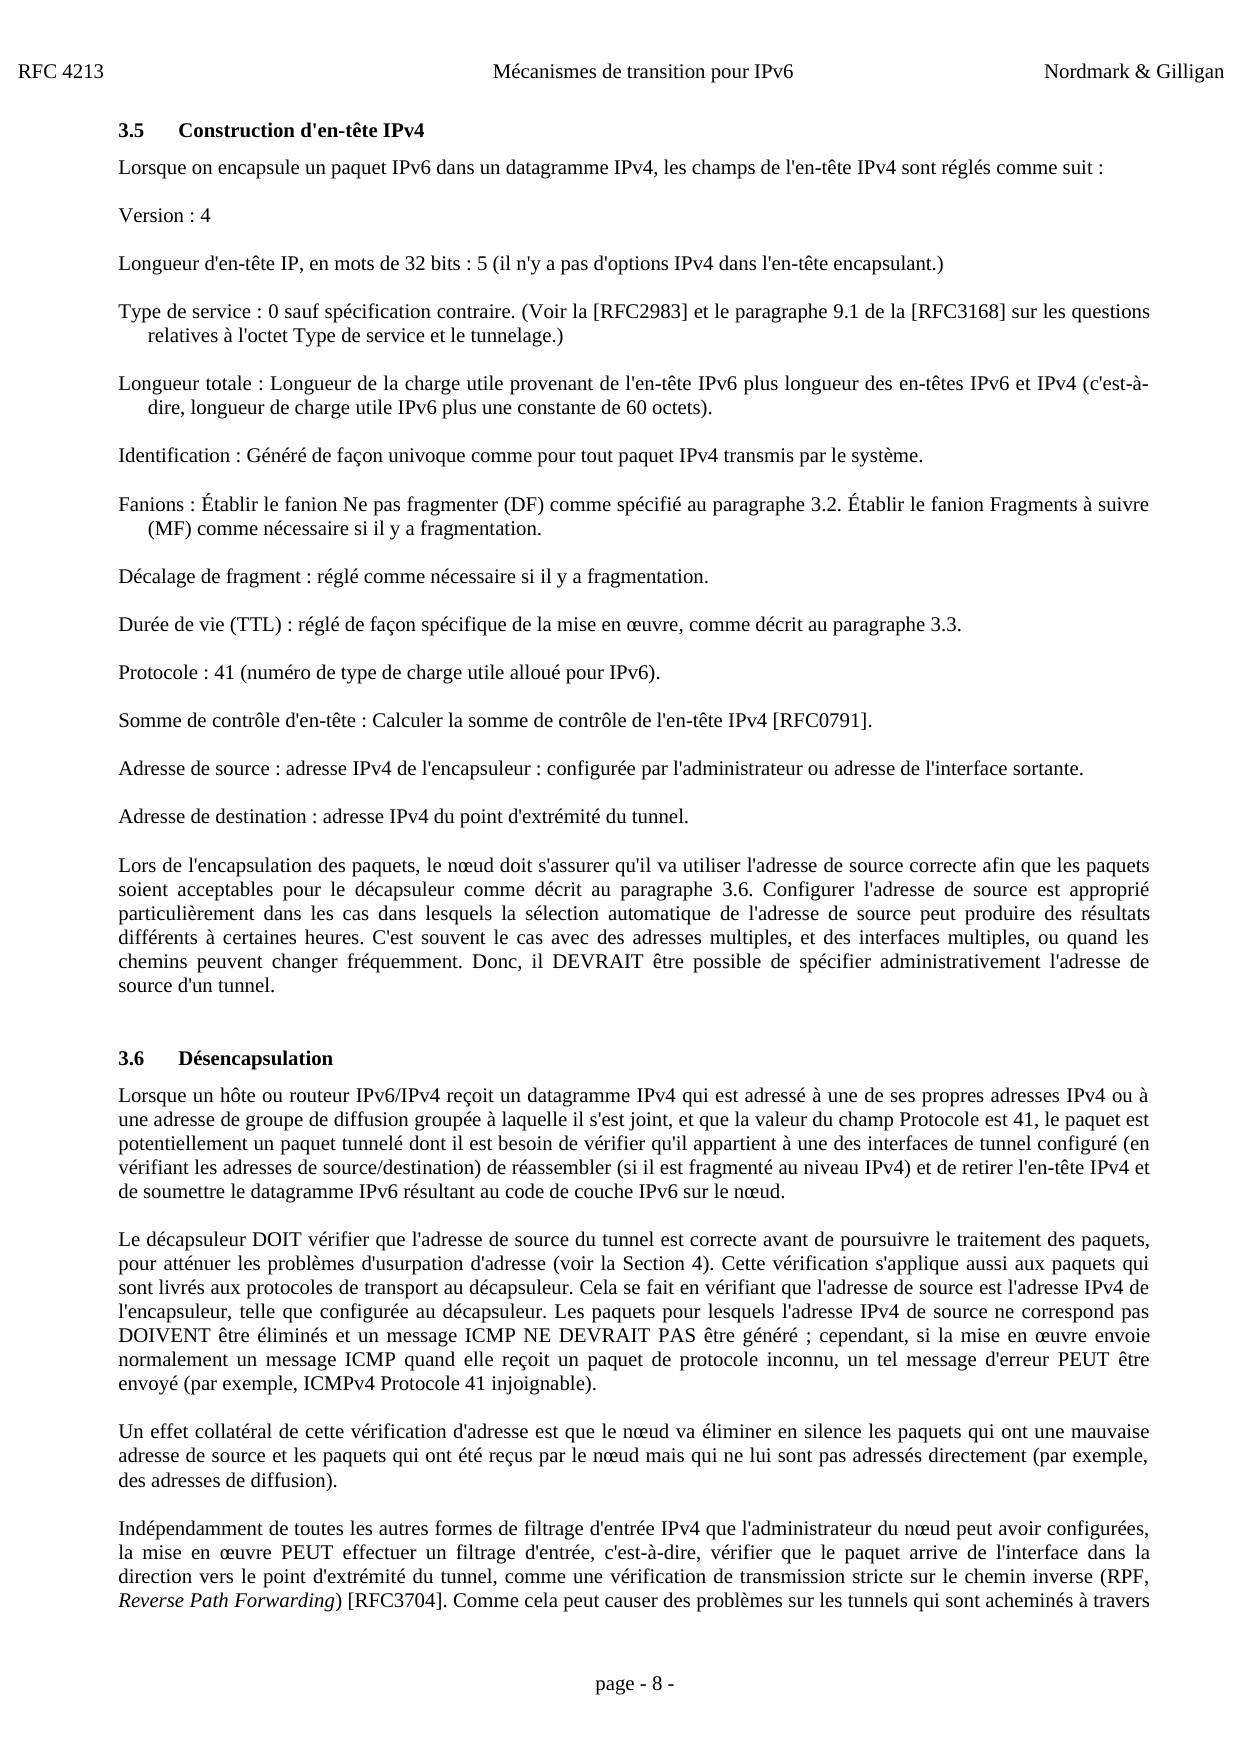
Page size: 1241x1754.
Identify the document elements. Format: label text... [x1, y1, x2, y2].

subtitle 3.5 Construction d'en-tête IPv4 [118, 118, 1152, 142]
text Un effet collatéral de cette vérification d'adresse est que le nœud va éliminer en silence les paquets qui ont une mauvaise adresse de source et les paquets qui ont été reçus par le nœud mais qui ne lui sont pas adressés directement (par exemple, des adresses de diffusion). [118, 1419, 1152, 1492]
text Lorsque on encapsule un paquet IPv6 dans un datagramme IPv4, les champs de l'en-tête IPv4 sont réglés comme suit : [118, 155, 1152, 179]
text Décalage de fragment : réglé comme nécessaire si il y a fragmentation. [118, 564, 1152, 588]
text Version : 4 [118, 203, 1152, 227]
text Lorsque un hôte ou routeur IPv6/IPv4 reçoit un datagramme IPv4 qui est adressé à une de ses propres adresses IPv4 ou à une adresse de groupe de diffusion groupée à laquelle il s'est joint, et que la valeur du champ Protocole est 41, le paquet est potentiellement un paquet tunnelé dont il est besoin de vérifier qu'il appartient à une des interfaces de tunnel configuré (en vérifiant les adresses de source/destination) de réassembler (si il est fragmenté au niveau IPv4) et de retirer l'en-tête IPv4 et de soumettre le datagramme IPv6 résultant au code de couche IPv6 sur le nœud. [118, 1082, 1152, 1203]
text Adresse de source : adresse IPv4 de l'encapsuleur : configurée par l'administrateur ou adresse de l'interface sortante. [118, 756, 1152, 780]
text Longueur totale : Longueur de la charge utile provenant de l'en-tête IPv6 plus longueur des en-têtes IPv6 et IPv4 (c'est-à-dire, longueur de charge utile IPv6 plus une constante de 60 octets). [118, 371, 1152, 419]
text Identification : Généré de façon univoque comme pour tout paquet IPv4 transmis par le système. [118, 443, 1152, 467]
text Adresse de destination : adresse IPv4 du point d'extrémité du tunnel. [118, 804, 1152, 828]
text Longueur d'en-tête IP, en mots de 32 bits : 5 (il n'y a pas d'options IPv4 dans l'en-tête encapsulant.) [118, 251, 1152, 275]
subtitle 3.6 Désencapsulation [118, 1046, 1152, 1070]
text Lors de l'encapsulation des paquets, le nœud doit s'assurer qu'il va utiliser l'adresse de source correcte afin que les paquets soient acceptables pour le décapsuleur comme décrit au paragraphe 3.6. Configurer l'adresse de source est approprié particulièrement dans les cas dans lesquels la sélection automatique de l'adresse de source peut produire des résultats différents à certaines heures. C'est souvent le cas avec des adresses multiples, et des interfaces multiples, ou quand les chemins peuvent changer fréquemment. Donc, il DEVRAIT être possible de spécifier administrativement l'adresse de source d'un tunnel. [118, 852, 1152, 997]
text Durée de vie (TTL) : réglé de façon spécifique de la mise en œuvre, comme décrit au paragraphe 3.3. [118, 612, 1152, 636]
text Fanions : Établir le fanion Ne pas fragmenter (DF) comme spécifié au paragraphe 3.2. Établir le fanion Fragments à suivre (MF) comme nécessaire si il y a fragmentation. [118, 492, 1152, 540]
text Protocole : 41 (numéro de type de charge utile alloué pour IPv6). [118, 660, 1152, 684]
text Le décapsuleur DOIT vérifier que l'adresse de source du tunnel est correcte avant de poursuivre le traitement des paquets, pour atténuer les problèmes d'usurpation d'adresse (voir la Section 4). Cette vérification s'applique aussi aux paquets qui sont livrés aux protocoles de transport au décapsuleur. Cela se fait en vérifiant que l'adresse de source est l'adresse IPv4 de l'encapsuleur, telle que configurée au décapsuleur. Les paquets pour lesquels l'adresse IPv4 de source ne correspond pas DOIVENT être éliminés et un message ICMP NE DEVRAIT PAS être généré ; cependant, si la mise en œuvre envoie normalement un message ICMP quand elle reçoit un paquet de protocole inconnu, un tel message d'erreur PEUT être envoyé (par exemple, ICMPv4 Protocole 41 injoignable). [118, 1227, 1152, 1395]
text Indépendamment de toutes les autres formes de filtrage d'entrée IPv4 que l'administrateur du nœud peut avoir configurées, la mise en œuvre PEUT effectuer un filtrage d'entrée, c'est-à-dire, vérifier que le paquet arrive de l'interface dans la direction vers le point d'extrémité du tunnel, comme une vérification de transmission stricte sur le chemin inverse (RPF, Reverse Path Forwarding) [RFC3704]. Comme cela peut causer des problèmes sur les tunnels qui sont acheminés à travers [118, 1516, 1152, 1612]
text Type de service : 0 sauf spécification contraire. (Voir la [RFC2983] et le paragraphe 9.1 de la [RFC3168] sur les questions relatives à l'octet Type de service et le tunnelage.) [118, 299, 1152, 347]
text Somme de contrôle d'en-tête : Calculer la somme de contrôle de l'en-tête IPv4 [RFC0791]. [118, 708, 1152, 732]
